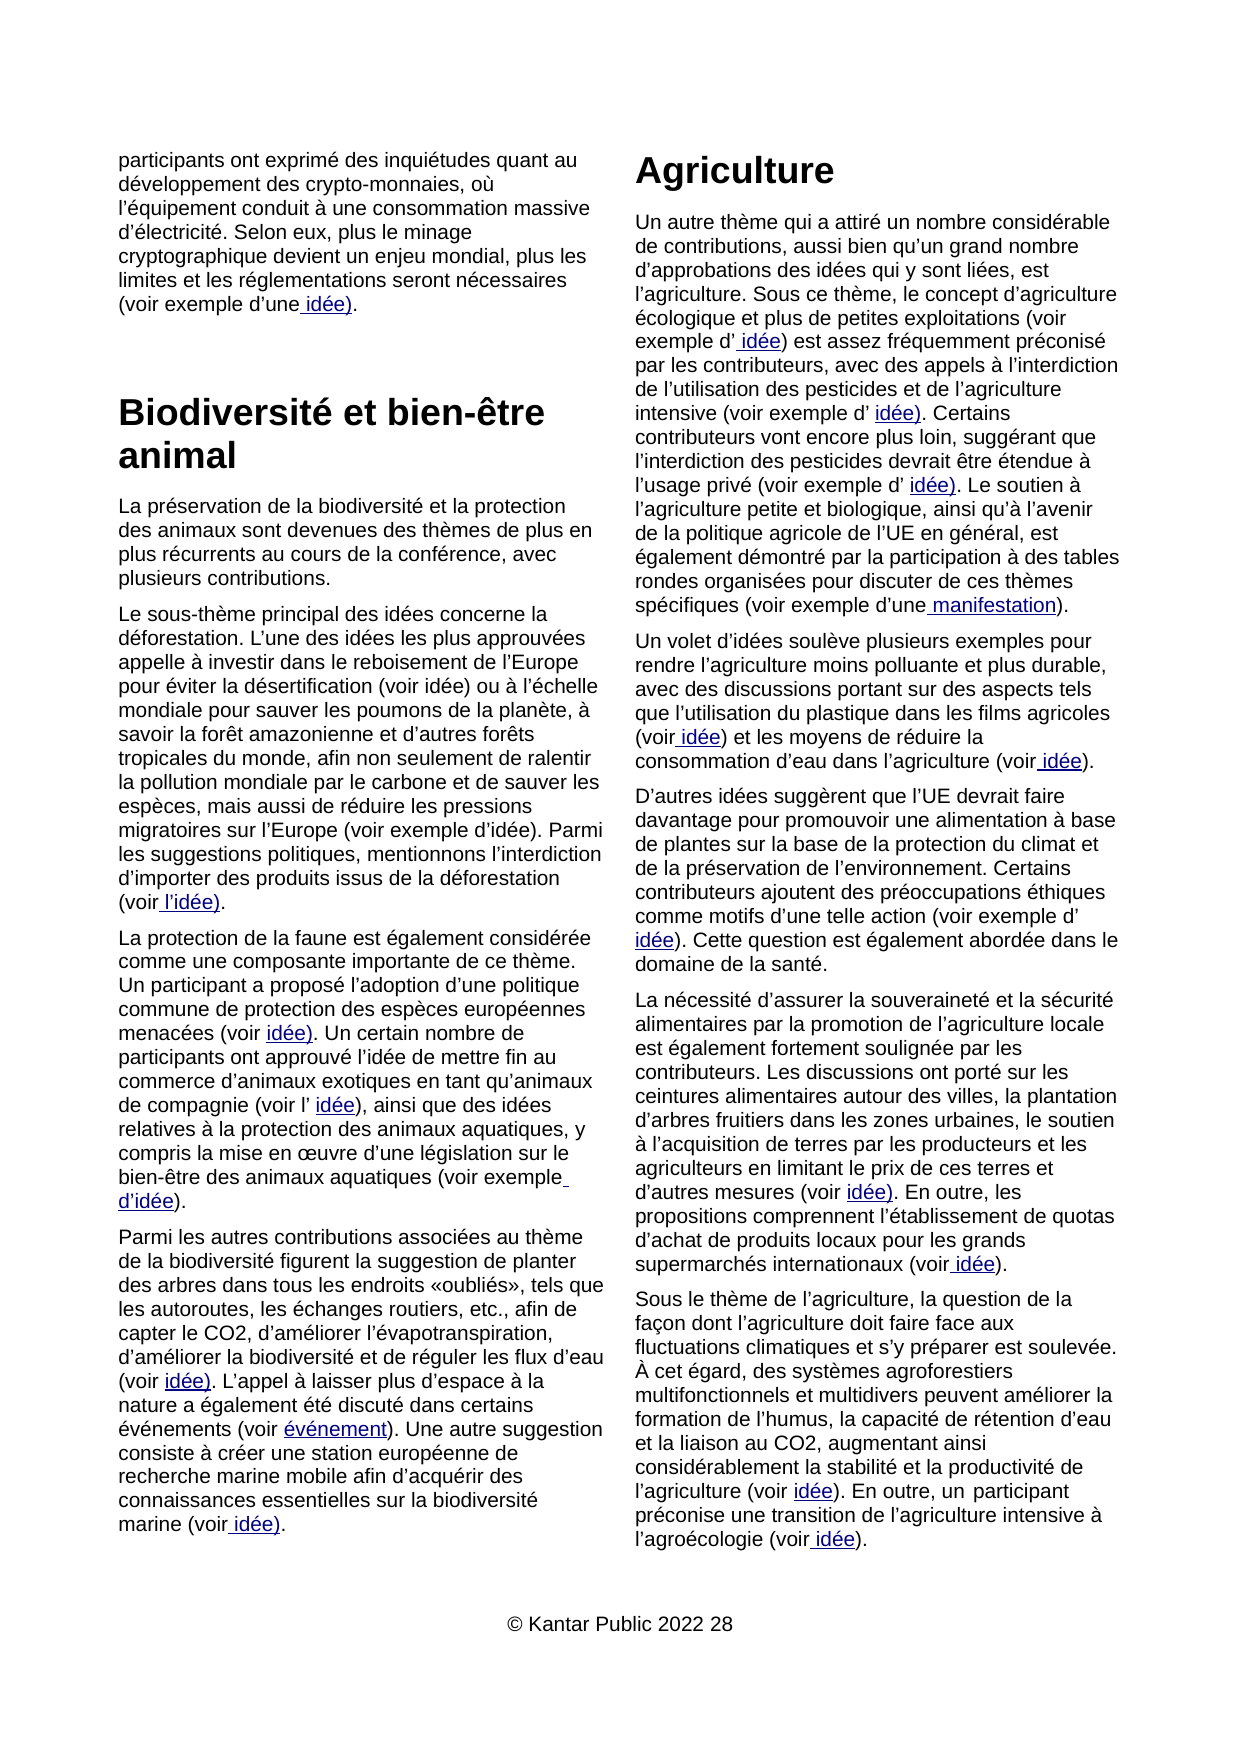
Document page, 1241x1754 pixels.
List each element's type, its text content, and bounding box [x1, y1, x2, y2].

text La protection de la faune est également considérée comme une composante importante de ce thème. Un participant a proposé l’adoption d’une politique commune de protection des espèces européennes menacées (voir idée). Un certain nombre de participants ont approuvé l’idée de mettre fin au commerce d’animaux exotiques en tant qu’animaux de compagnie (voir l’ idée), ainsi que des idées relatives à la protection des animaux aquatiques, y compris la mise en œuvre d’une législation sur le bien-être des animaux aquatiques (voir exemple d’idée). [118, 925, 605, 1213]
text Sous le thème de l’agriculture, la question de la façon dont l’agriculture doit faire face aux fluctuations climatiques et s’y préparer est soulevée. À cet égard, des systèmes agroforestiers multifonctionnels et multidivers peuvent améliorer la formation de l’humus, la capacité de rétention d’eau et la liaison au CO2, augmentant ainsi considérablement la stabilité et la productivité de l’agriculture (voir idée). En outre, un participant préconise une transition de l’agriculture intensive à l’agroécologie (voir idée). [635, 1287, 1122, 1551]
text Parmi les autres contributions associées au thème de la biodiversité figurent la suggestion de planter des arbres dans tous les endroits «oubliés», tels que les autoroutes, les échanges routiers, etc., afin de capter le CO2, d’améliorer l’évapotranspiration, d’améliorer la biodiversité et de réguler les flux d’eau (voir idée). L’appel à laisser plus d’espace à la nature a également été discuté dans certains événements (voir événement). Une autre suggestion consiste à créer une station européenne de recherche marine mobile afin d’acquérir des connaissances essentielles sur la biodiversité marine (voir idée). [118, 1225, 605, 1536]
text Un autre thème qui a attiré un nombre considérable de contributions, aussi bien qu’un grand nombre d’approbations des idées qui y sont liées, est l’agriculture. Sous ce thème, le concept d’agriculture écologique et plus de petites exploitations (voir exemple d’ idée) est assez fréquemment préconisé par les contributeurs, avec des appels à l’interdiction de l’utilisation des pesticides et de l’agriculture intensive (voir exemple d’ idée). Certains contributeurs vont encore plus loin, suggérant que l’interdiction des pesticides devrait être étendue à l’usage privé (voir exemple d’ idée). Le soutien à l’agriculture petite et biologique, ainsi qu’à l’avenir de la politique agricole de l’UE en général, est également démontré par la participation à des tables rondes organisées pour discuter de ces thèmes spécifiques (voir exemple d’une manifestation). [635, 209, 1122, 617]
subtitle Agriculture [635, 148, 1122, 191]
subtitle Biodiversité et bien-être animal [118, 390, 605, 476]
text participants ont exprimé des inquiétudes quant au développement des crypto-monnaies, où l’équipement conduit à une consommation massive d’électricité. Selon eux, plus le minage cryptographique devient un enjeu mondial, plus les limites et les réglementations seront nécessaires (voir exemple d’une idée). [118, 148, 605, 316]
text Le sous-thème principal des idées concerne la déforestation. L’une des idées les plus approuvées appelle à investir dans le reboisement de l’Europe pour éviter la désertification (voir idée) ou à l’échelle mondiale pour sauver les poumons de la planète, à savoir la forêt amazonienne et d’autres forêts tropicales du monde, afin non seulement de ralentir la pollution mondiale par le carbone et de sauver les espèces, mais aussi de réduire les pressions migratoires sur l’Europe (voir exemple d’idée). Parmi les suggestions politiques, mentionnons l’interdiction d’importer des produits issus de la déforestation (voir l’idée). [118, 602, 605, 913]
text La préservation de la biodiversité et la protection des animaux sont devenues des thèmes de plus en plus récurrents au cours de la conférence, avec plusieurs contributions. [118, 494, 605, 590]
text D’autres idées suggèrent que l’UE devrait faire davantage pour promouvoir une alimentation à base de plantes sur la base de la protection du climat et de la préservation de l’environnement. Certains contributeurs ajoutent des préoccupations éthiques comme motifs d’une telle action (voir exemple d’ idée). Cette question est également abordée dans le domaine de la santé. [635, 784, 1122, 976]
text La nécessité d’assurer la souveraineté et la sécurité alimentaires par la promotion de l’agriculture locale est également fortement soulignée par les contributeurs. Les discussions ont porté sur les ceintures alimentaires autour des villes, la plantation d’arbres fruitiers dans les zones urbaines, le soutien à l’acquisition de terres par les producteurs et les agriculteurs en limitant le prix de ces terres et d’autres mesures (voir idée). En outre, les propositions comprennent l’établissement de quotas d’achat de produits locaux pour les grands supermarchés internationaux (voir idée). [635, 988, 1122, 1275]
text Un volet d’idées soulève plusieurs exemples pour rendre l’agriculture moins polluante et plus durable, avec des discussions portant sur des aspects tels que l’utilisation du plastique dans les films agricoles (voir idée) et les moyens de réduire la consommation d’eau dans l’agriculture (voir idée). [635, 629, 1122, 772]
